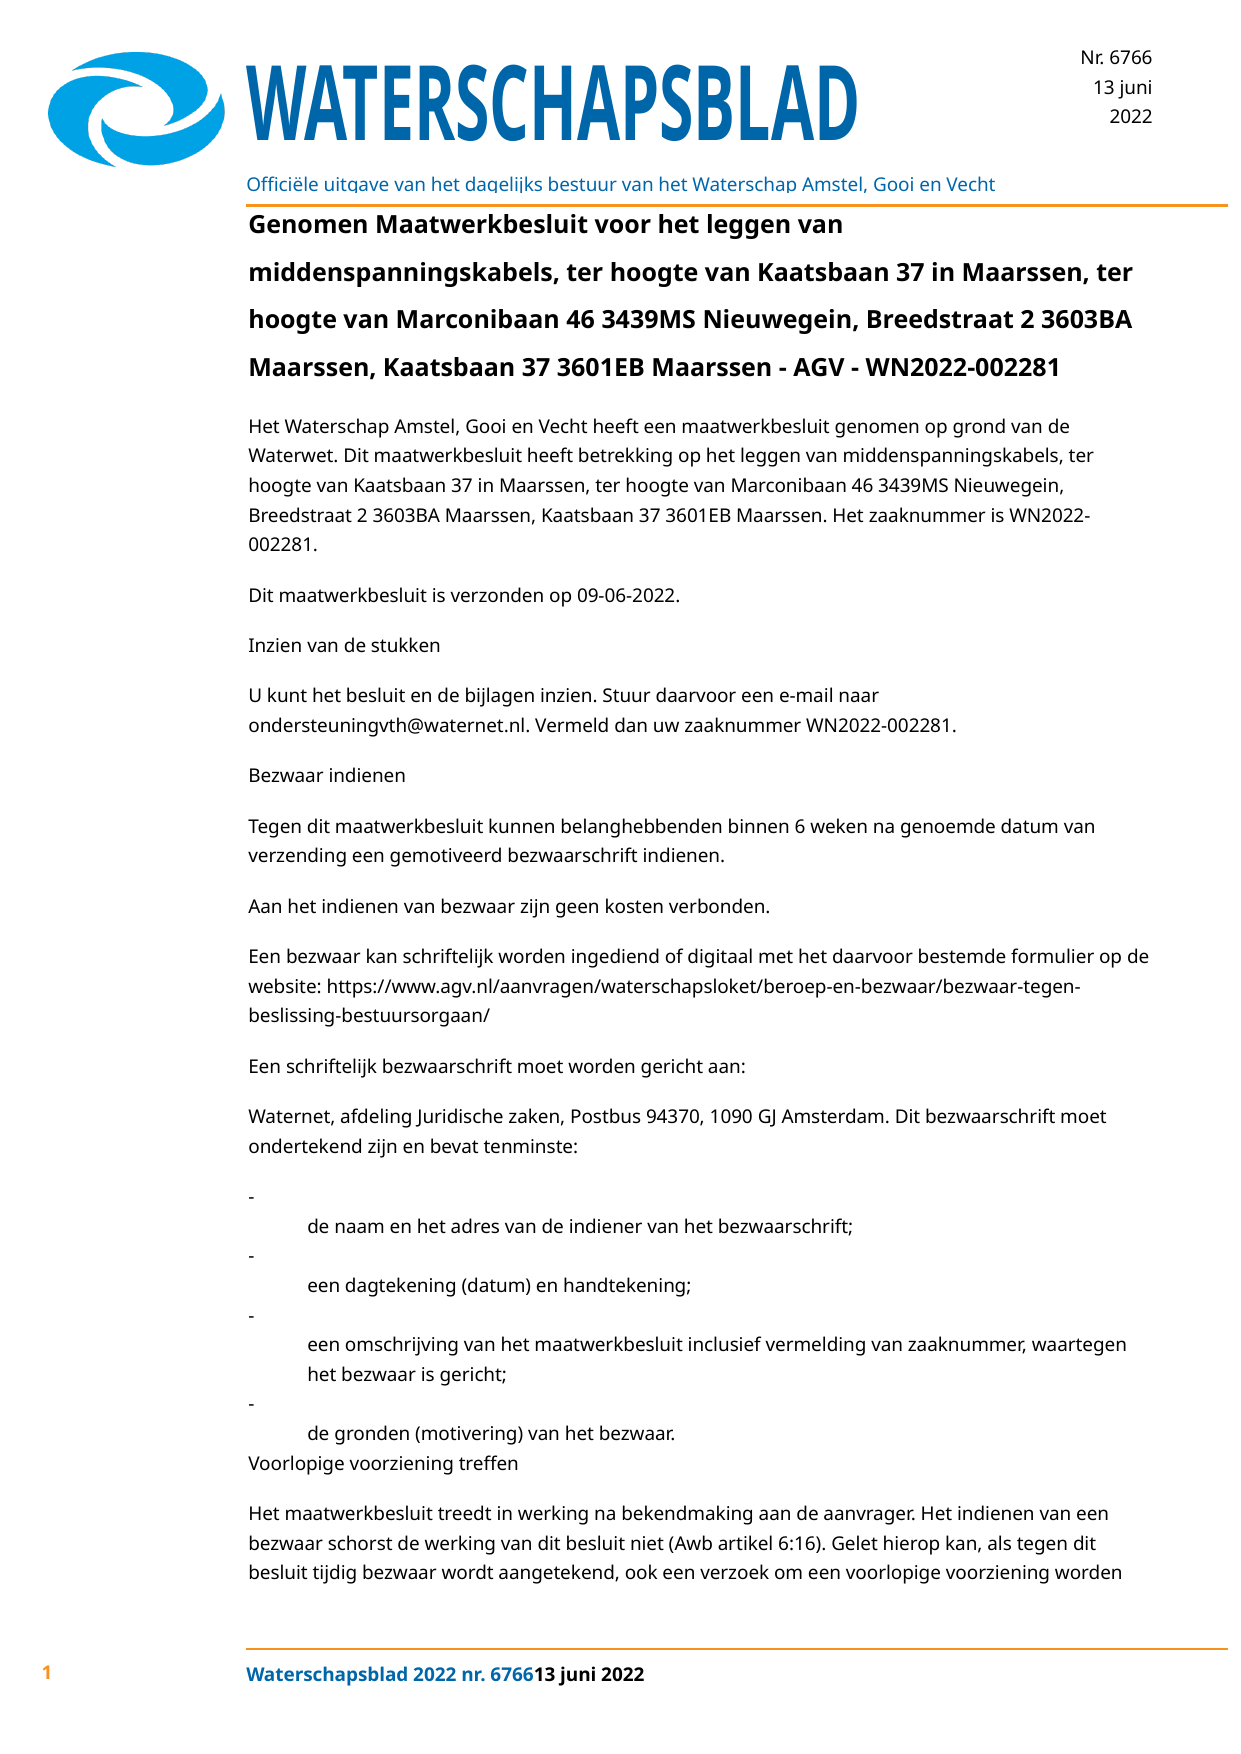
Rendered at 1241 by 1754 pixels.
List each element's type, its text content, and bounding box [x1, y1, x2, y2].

list een dagtekening (datum) en handtekening; [248, 1272, 1152, 1298]
text Aan het indienen van bezwaar zijn geen kosten verbonden. [248, 893, 1152, 919]
text Tegen dit maatwerkbesluit kunnen belanghebbenden binnen 6 weken na genoemde datum van verzending een gemotiveerd bezwaarschrift indienen. [248, 813, 1152, 868]
text Waternet, afdeling Juridische zaken, Postbus 94370, 1090 GJ Amsterdam. Dit bezwaarschrift moet ondertekend zijn en bevat tenminste: [248, 1103, 1152, 1159]
text Genomen Maatwerkbesluit voor het leggen van middenspanningskabels, ter hoogte van Kaatsbaan 37 in Maarssen, ter hoogte van Marconibaan 46 3439MS Nieuwegein, Breedstraat 2 3603BA Maarssen, Kaatsbaan 37 3601EB Maarssen - AGV - WN2022-002281 [248, 207, 1152, 384]
text Bezwaar indienen [248, 763, 1152, 788]
text Het Waterschap Amstel, Gooi en Vecht heeft een maatwerkbesluit genomen op grond van de Waterwet. Dit maatwerkbesluit heeft betrekking op het leggen van middenspanningskabels, ter hoogte van Kaatsbaan 37 in Maarssen, ter hoogte van Marconibaan 46 3439MS Nieuwegein, Breedstraat 2 3603BA Maarssen, Kaatsbaan 37 3601EB Maarssen. Het zaaknummer is WN2022-002281. [248, 413, 1152, 557]
text Dit maatwerkbesluit is verzonden op 09-06-2022. [248, 582, 1152, 608]
text Inzien van de stukken [248, 632, 1152, 658]
text Een bezwaar kan schriftelijk worden ingediend of digitaal met het daarvoor bestemde formulier op de website: https://www.agv.nl/aanvragen/waterschapsloket/beroep-en-bezwaar/bezwaar-tegen-beslissing-bestuursorgaan/ [248, 943, 1152, 1028]
text Het maatwerkbesluit treedt in werking na bekendmaking aan de aanvrager. Het indienen van een bezwaar schorst de werking van dit besluit niet (Awb artikel 6:16). Gelet hierop kan, als tegen dit besluit tijdig bezwaar wordt aangetekend, ook een verzoek om een voorlopige voorziening worden [248, 1500, 1152, 1585]
list een omschrijving van het maatwerkbesluit inclusief vermelding van zaaknummer, waartegen het bezwaar is gericht; [248, 1331, 1152, 1387]
list de naam en het adres van de indiener van het bezwaarschrift; [248, 1213, 1152, 1239]
picture [41, 47, 231, 172]
list de gronden (motivering) van het bezwaar. [248, 1420, 1152, 1446]
text U kunt het besluit en de bijlagen inzien. Stuur daarvoor een e-mail naar ondersteuningvth@waternet.nl. Vermeld dan uw zaaknummer WN2022-002281. [248, 683, 1152, 738]
text Een schriftelijk bezwaarschrift moet worden gericht aan: [248, 1053, 1152, 1079]
text Voorlopige voorziening treffen [248, 1450, 1152, 1476]
